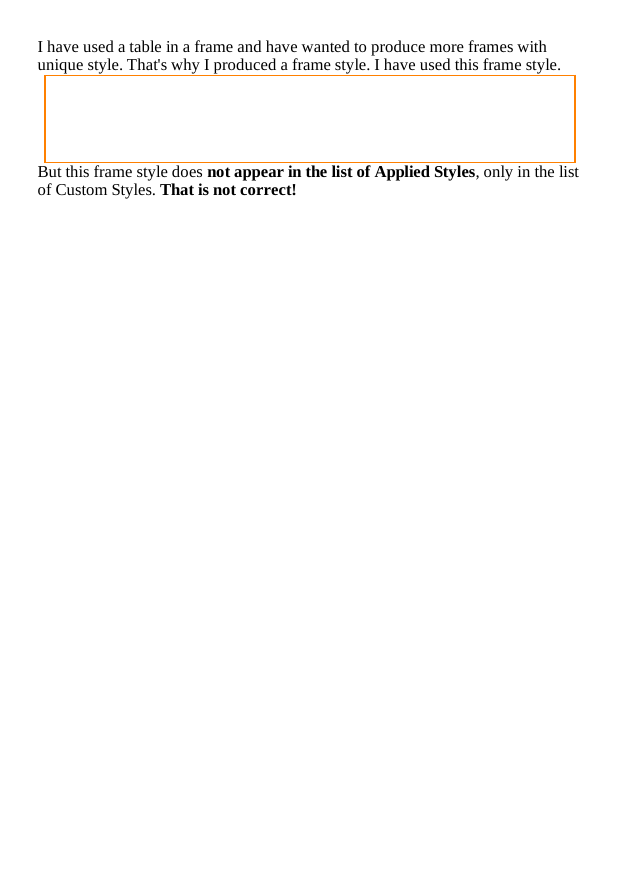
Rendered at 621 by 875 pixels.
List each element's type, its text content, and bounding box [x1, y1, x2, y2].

text But this frame style does not appear in the list of Applied Styles, only in the list of Custom Styles. That is not correct! [37, 91, 583, 199]
text [46, 76, 574, 162]
text I have used a table in a frame and have wanted to produce more frames with unique style. That's why I produced a frame style. I have used this frame style. [37, 37, 583, 73]
